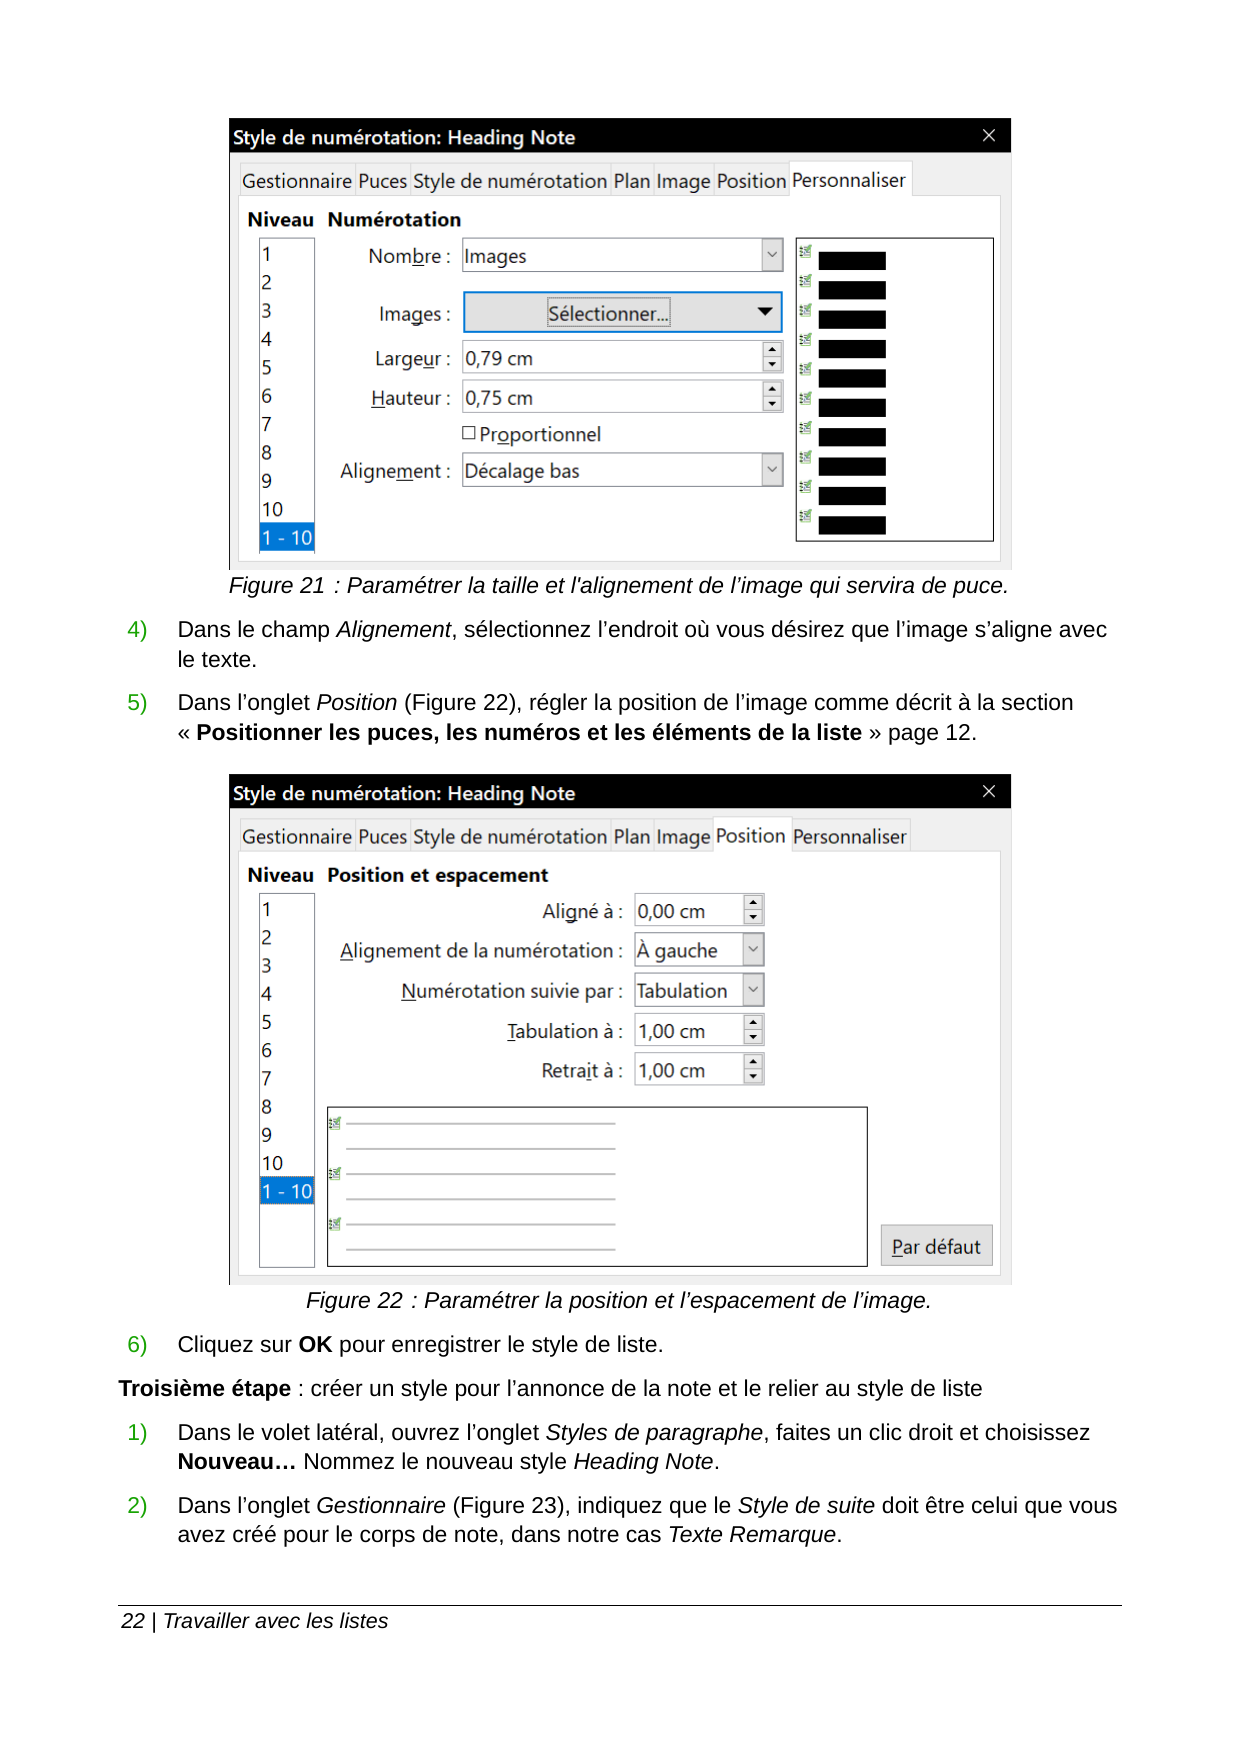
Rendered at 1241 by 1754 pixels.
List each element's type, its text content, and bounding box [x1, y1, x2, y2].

picture [229, 774, 1012, 1285]
text Figure 21 : Paramétrer la taille et l'alignement de l’image qui servira de puce. [118, 569, 1122, 599]
text Figure 22 : Paramétrer la position et l’espacement de l’image. [118, 1284, 1122, 1314]
picture [229, 118, 1012, 570]
list Dans le volet latéral, ouvrez l’onglet Styles de paragraphe, faites un clic droit et choisissez Nouveau… Nommez le nouveau style Heading Note. [148, 1416, 1122, 1474]
list Dans l’onglet Position (Figure 22), régler la position de l’image comme décrit à la section « Positionner les puces, les numéros et les éléments de la liste » page 12. [148, 686, 1122, 745]
text Troisième étape : créer un style pour l’annonce de la note et le relier au style de liste [118, 1372, 1122, 1402]
list Cliquez sur OK pour enregistrer le style de liste. [148, 1329, 1122, 1358]
list Dans l’onglet Gestionnaire (Figure 23), indiquez que le Style de suite doit être celui que vous avez créé pour le corps de note, dans notre cas Texte Remarque. [148, 1489, 1122, 1547]
list Dans le champ Alignement, sélectionnez l’endroit où vous désirez que l’image s’aligne avec le texte. [148, 613, 1122, 672]
